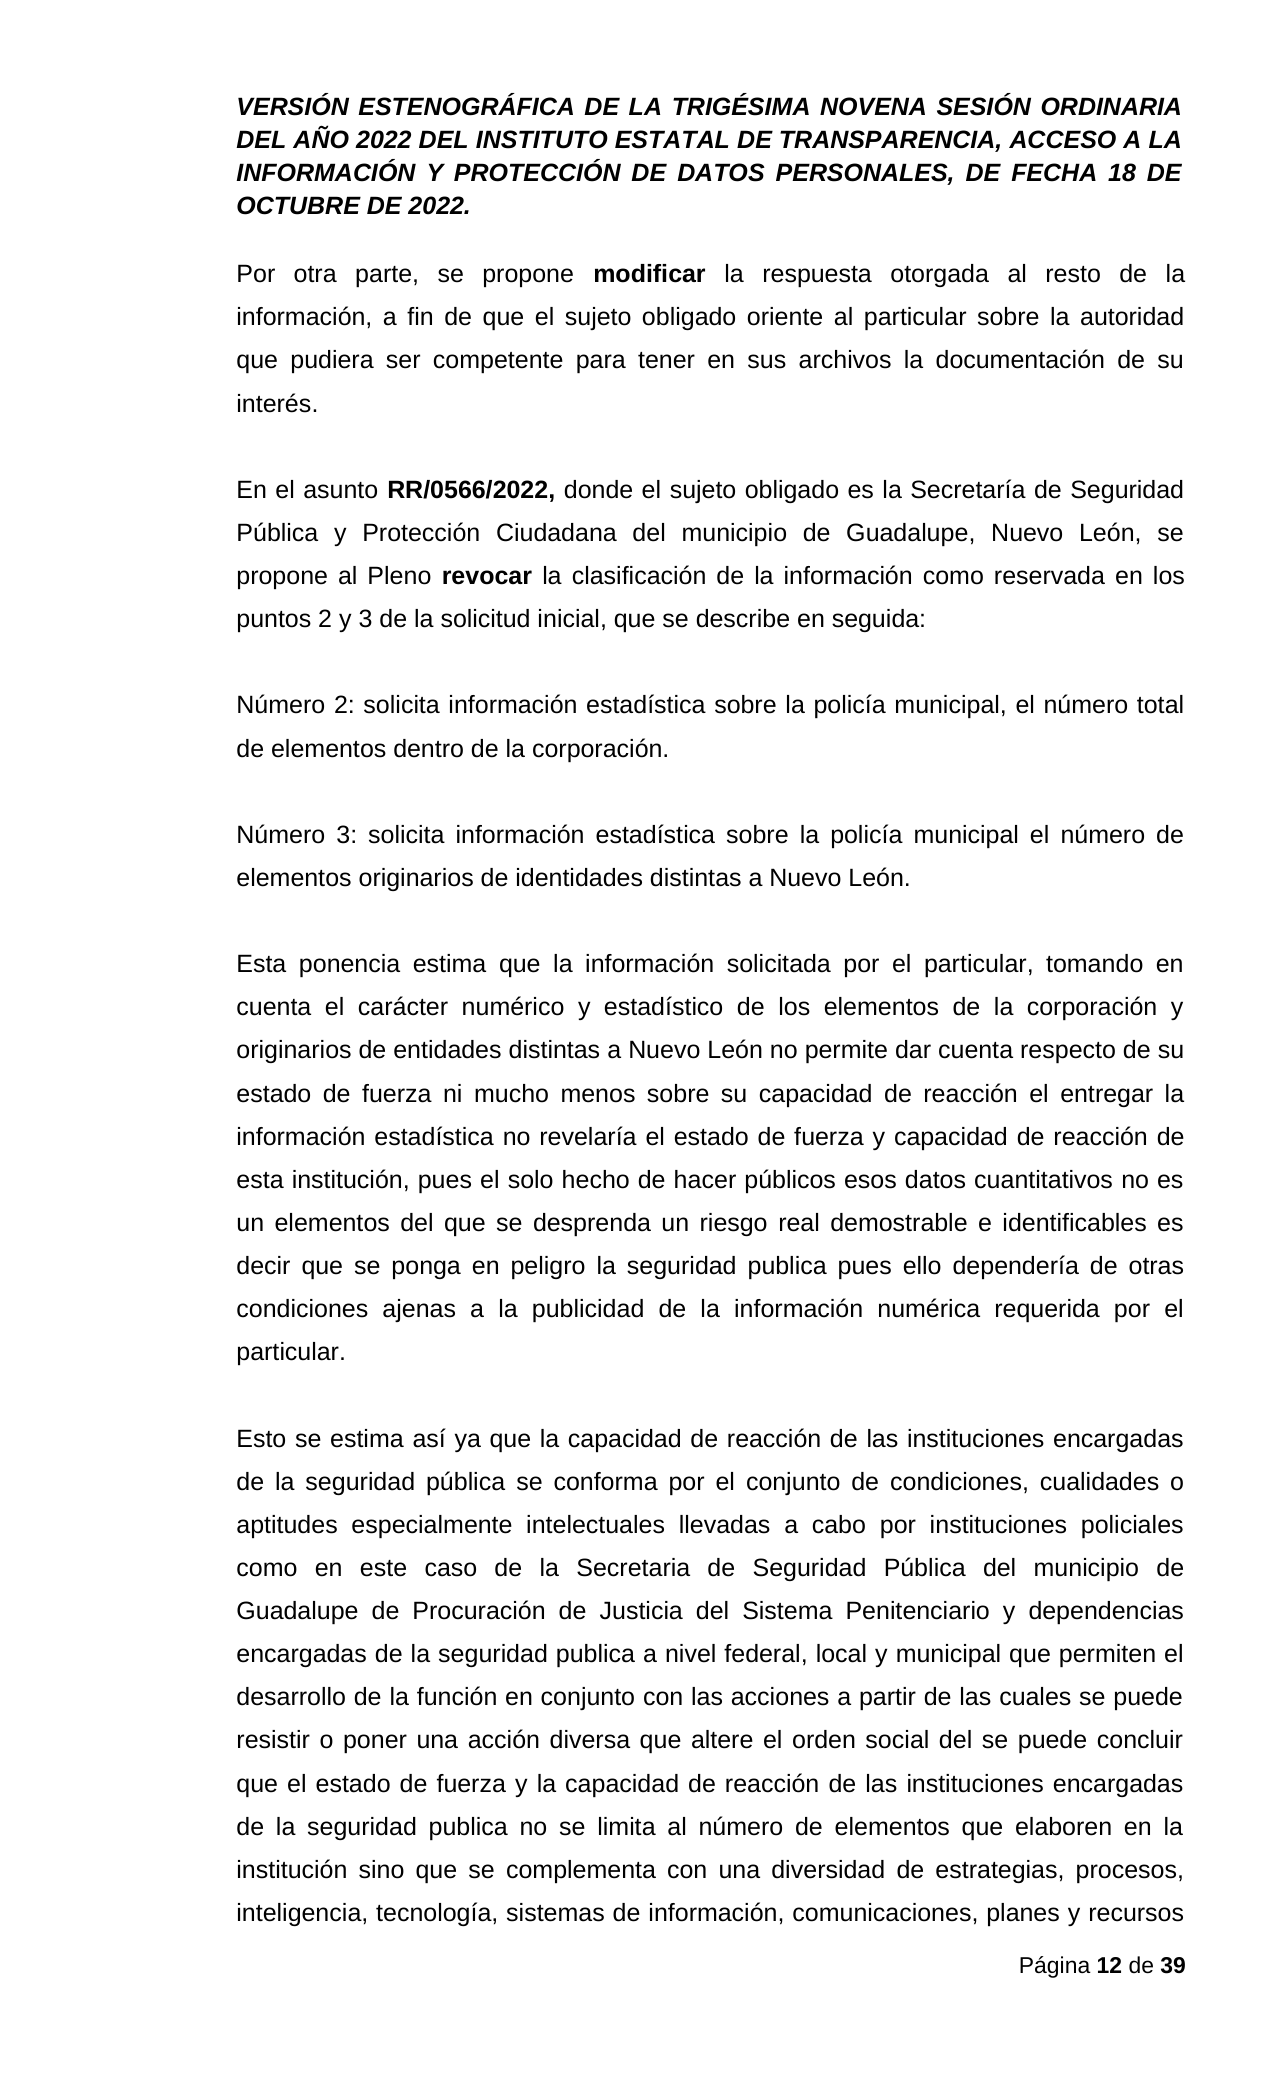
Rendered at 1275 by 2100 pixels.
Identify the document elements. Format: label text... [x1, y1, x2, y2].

text En el asunto RR/0566/2022, donde el sujeto obligado es la Secretaría de Seguridad Pública y Protección Ciudadana del municipio de Guadalupe, Nuevo León, se propone al Pleno revocar la clasificación de la información como reservada en los puntos 2 y 3 de la solicitud inicial, que se describe en seguida: [236, 475, 1186, 633]
text Número 3: solicita información estadística sobre la policía municipal el número de elementos originarios de identidades distintas a Nuevo León. [236, 820, 1186, 892]
text Esto se estima así ya que la capacidad de reacción de las instituciones encargadas de la seguridad pública se conforma por el conjunto de condiciones, cualidades o aptitudes especialmente intelectuales llevadas a cabo por instituciones policiales como en este caso de la Secretaria de Seguridad Pública del municipio de Guadalupe de Procuración de Justicia del Sistema Penitenciario y dependencias encargadas de la seguridad publica a nivel federal, local y municipal que permiten el desarrollo de la función en conjunto con las acciones a partir de las cuales se puede resistir o poner una acción diversa que altere el orden social del se puede concluir que el estado de fuerza y la capacidad de reacción de las instituciones encargadas de la seguridad publica no se limita al número de elementos que elaboren en la institución sino que se complementa con una diversidad de estrategias, procesos, inteligencia, tecnología, sistemas de información, comunicaciones, planes y recursos [236, 1424, 1186, 1927]
text Por otra parte, se propone modificar la respuesta otorgada al resto de la información, a fin de que el sujeto obligado oriente al particular sobre la autoridad que pudiera ser competente para tener en sus archivos la documentación de su interés. [236, 259, 1186, 417]
text Número 2: solicita información estadística sobre la policía municipal, el número total de elementos dentro de la corporación. [236, 691, 1186, 762]
text Esta ponencia estima que la información solicitada por el particular, tomando en cuenta el carácter numérico y estadístico de los elementos de la corporación y originarios de entidades distintas a Nuevo León no permite dar cuenta respecto de su estado de fuerza ni mucho menos sobre su capacidad de reacción el entregar la información estadística no revelaría el estado de fuerza y capacidad de reacción de esta institución, pues el solo hecho de hacer públicos esos datos cuantitativos no es un elementos del que se desprenda un riesgo real demostrable e identificables es decir que se ponga en peligro la seguridad publica pues ello dependería de otras condiciones ajenas a la publicidad de la información numérica requerida por el particular. [236, 949, 1186, 1366]
